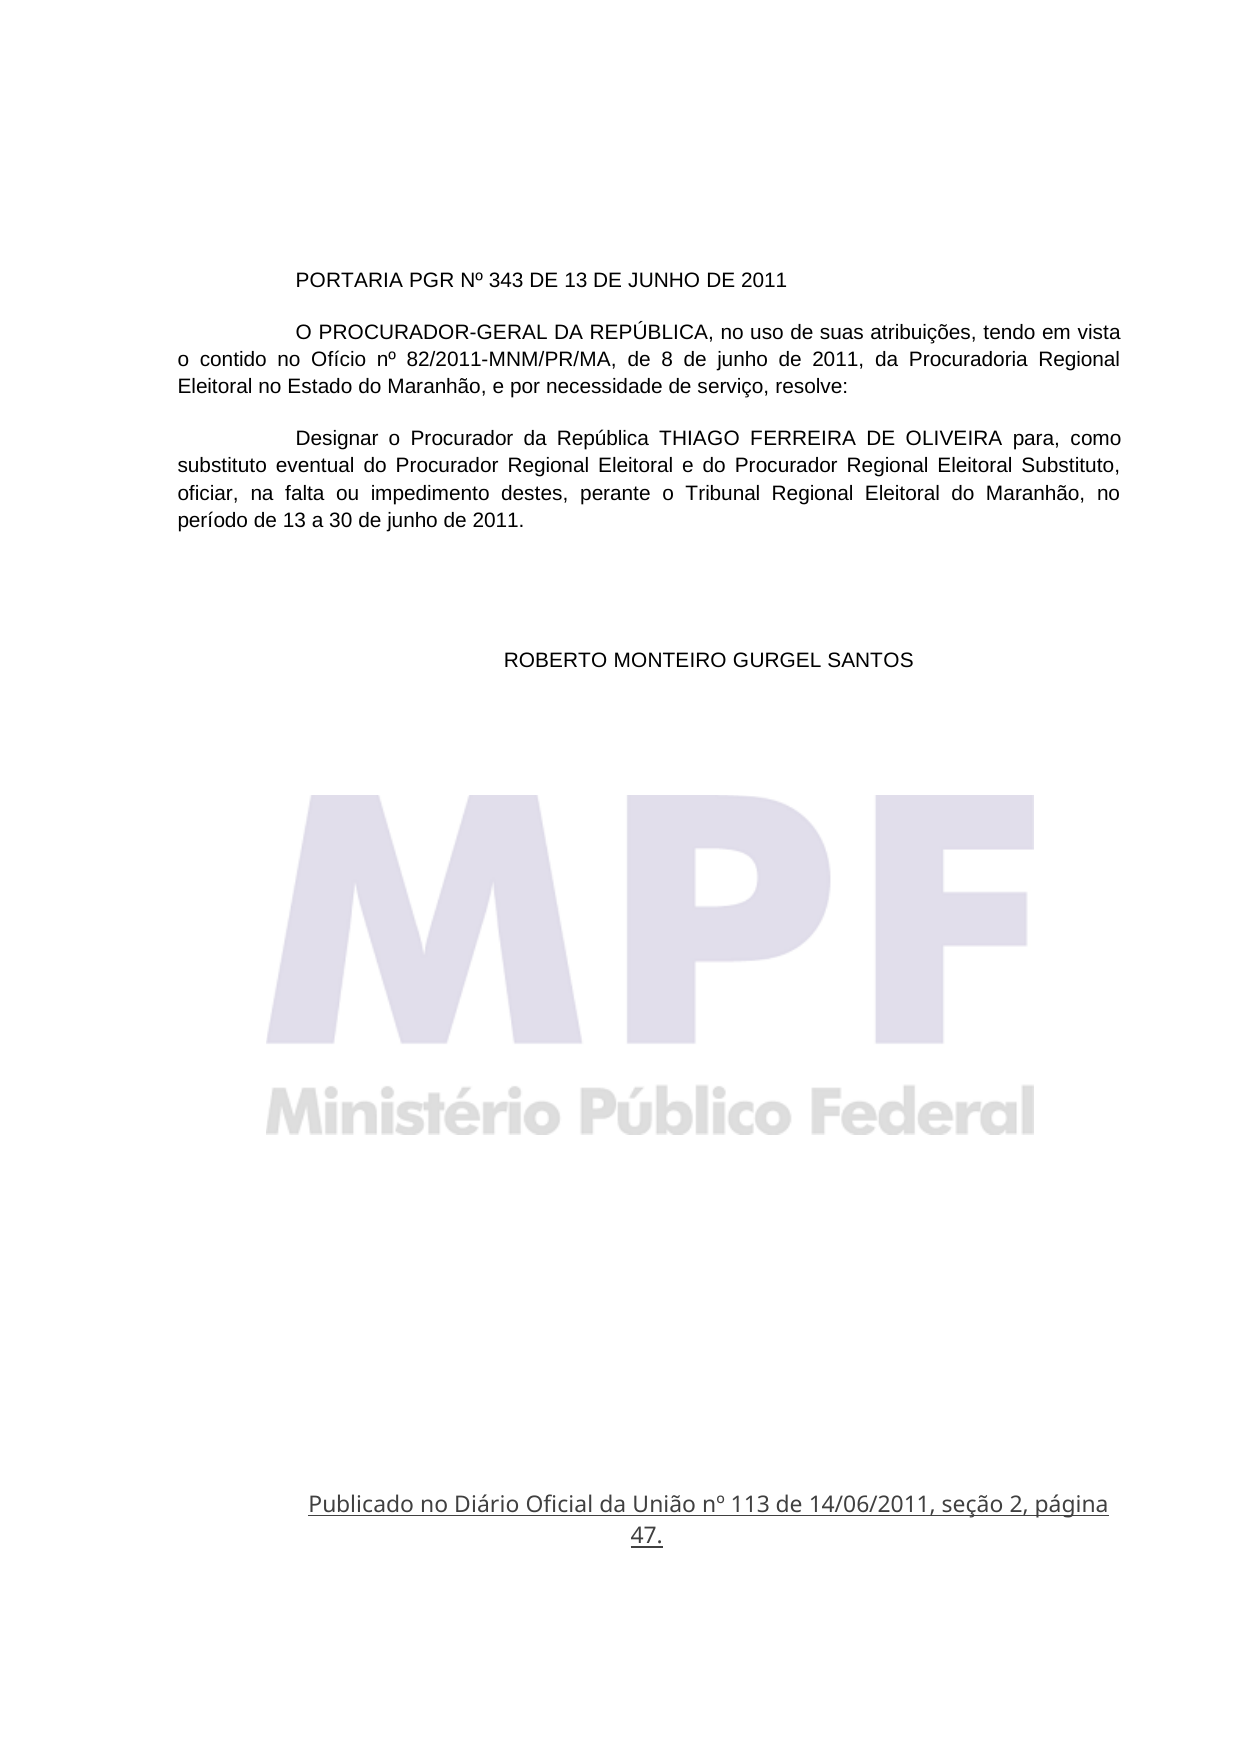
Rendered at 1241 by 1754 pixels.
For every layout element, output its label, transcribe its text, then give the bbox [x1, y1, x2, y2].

text ROBERTO MONTEIRO GURGEL SANTOS [177, 646, 1122, 673]
text O PROCURADOR-GERAL DA REPÚBLICA, no uso de suas atribuições, tendo em vista o contido no Ofício nº 82/2011-MNM/PR/MA, de 8 de junho de 2011, da Procuradoria Regional Eleitoral no Estado do Maranhão, e por necessidade de serviço, resolve: [177, 318, 1122, 399]
text Designar o Procurador da República THIAGO FERREIRA DE OLIVEIRA para, como substituto eventual do Procurador Regional Eleitoral e do Procurador Regional Eleitoral Substituto, oficiar, na falta ou impedimento destes, perante o Tribunal Regional Eleitoral do Maranhão, no período de 13 a 30 de junho de 2011. [177, 424, 1122, 532]
text Publicado no Diário Oficial da União nº 113 de 14/06/2011, seção 2, página 47. [177, 1488, 1122, 1551]
picture [266, 795, 1034, 1136]
text PORTARIA PGR Nº 343 DE 13 DE JUNHO DE 2011 [177, 266, 1122, 293]
